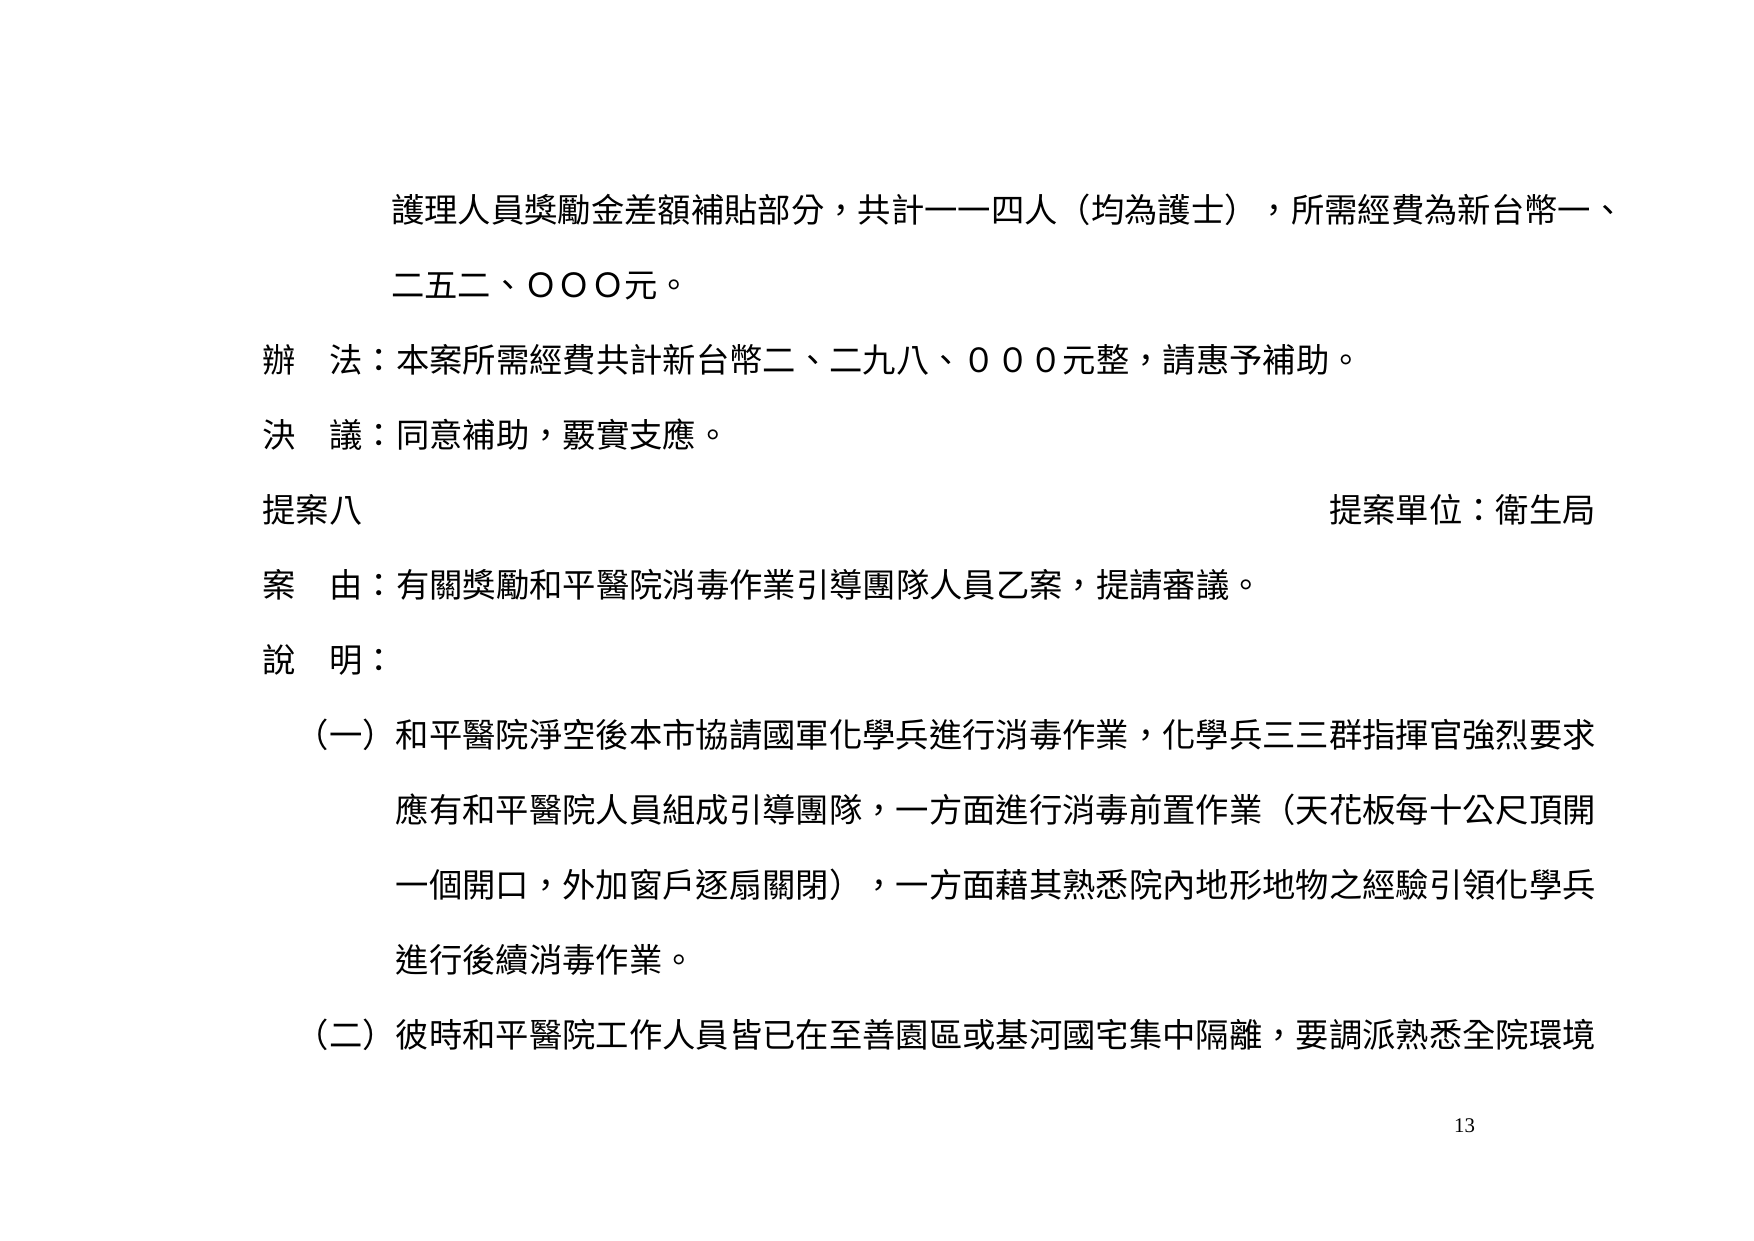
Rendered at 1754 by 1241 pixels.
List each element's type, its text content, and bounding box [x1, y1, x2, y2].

text （三）對於照護ＳＡＲＳ隔離區（即和平醫院、署立竹東醫院、慢性病防治院松德院區）之護理人員獎勵金差額補貼部分，共計一一四人（均為護士），所需經費為新台幣一、二五二、ＯＯＯ元。 [296, 170, 1604, 320]
text （一）和平醫院淨空後本市協請國軍化學兵進行消毒作業，化學兵三三群指揮官強烈要求應有和平醫院人員組成引導團隊，一方面進行消毒前置作業（天花板每十公尺頂開一個開口，外加窗戶逐扇關閉），一方面藉其熟悉院內地形地物之經驗引領化學兵進行後續消毒作業。 [296, 695, 1604, 995]
text 提案八 提案單位：衛生局 [150, 470, 1604, 545]
text （二）彼時和平醫院工作人員皆已在至善園區或基河國宅集中隔離，要調派熟悉全院環境 [296, 995, 1604, 1070]
text 辦 法：本案所需經費共計新台幣二、二九八、０００元整，請惠予補助。 [262, 320, 1604, 395]
text 說 明： [262, 620, 1604, 695]
text 決 議：同意補助，覈實支應。 [262, 395, 1604, 470]
text 案 由：有關獎勵和平醫院消毒作業引導團隊人員乙案，提請審議。 [262, 545, 1604, 620]
